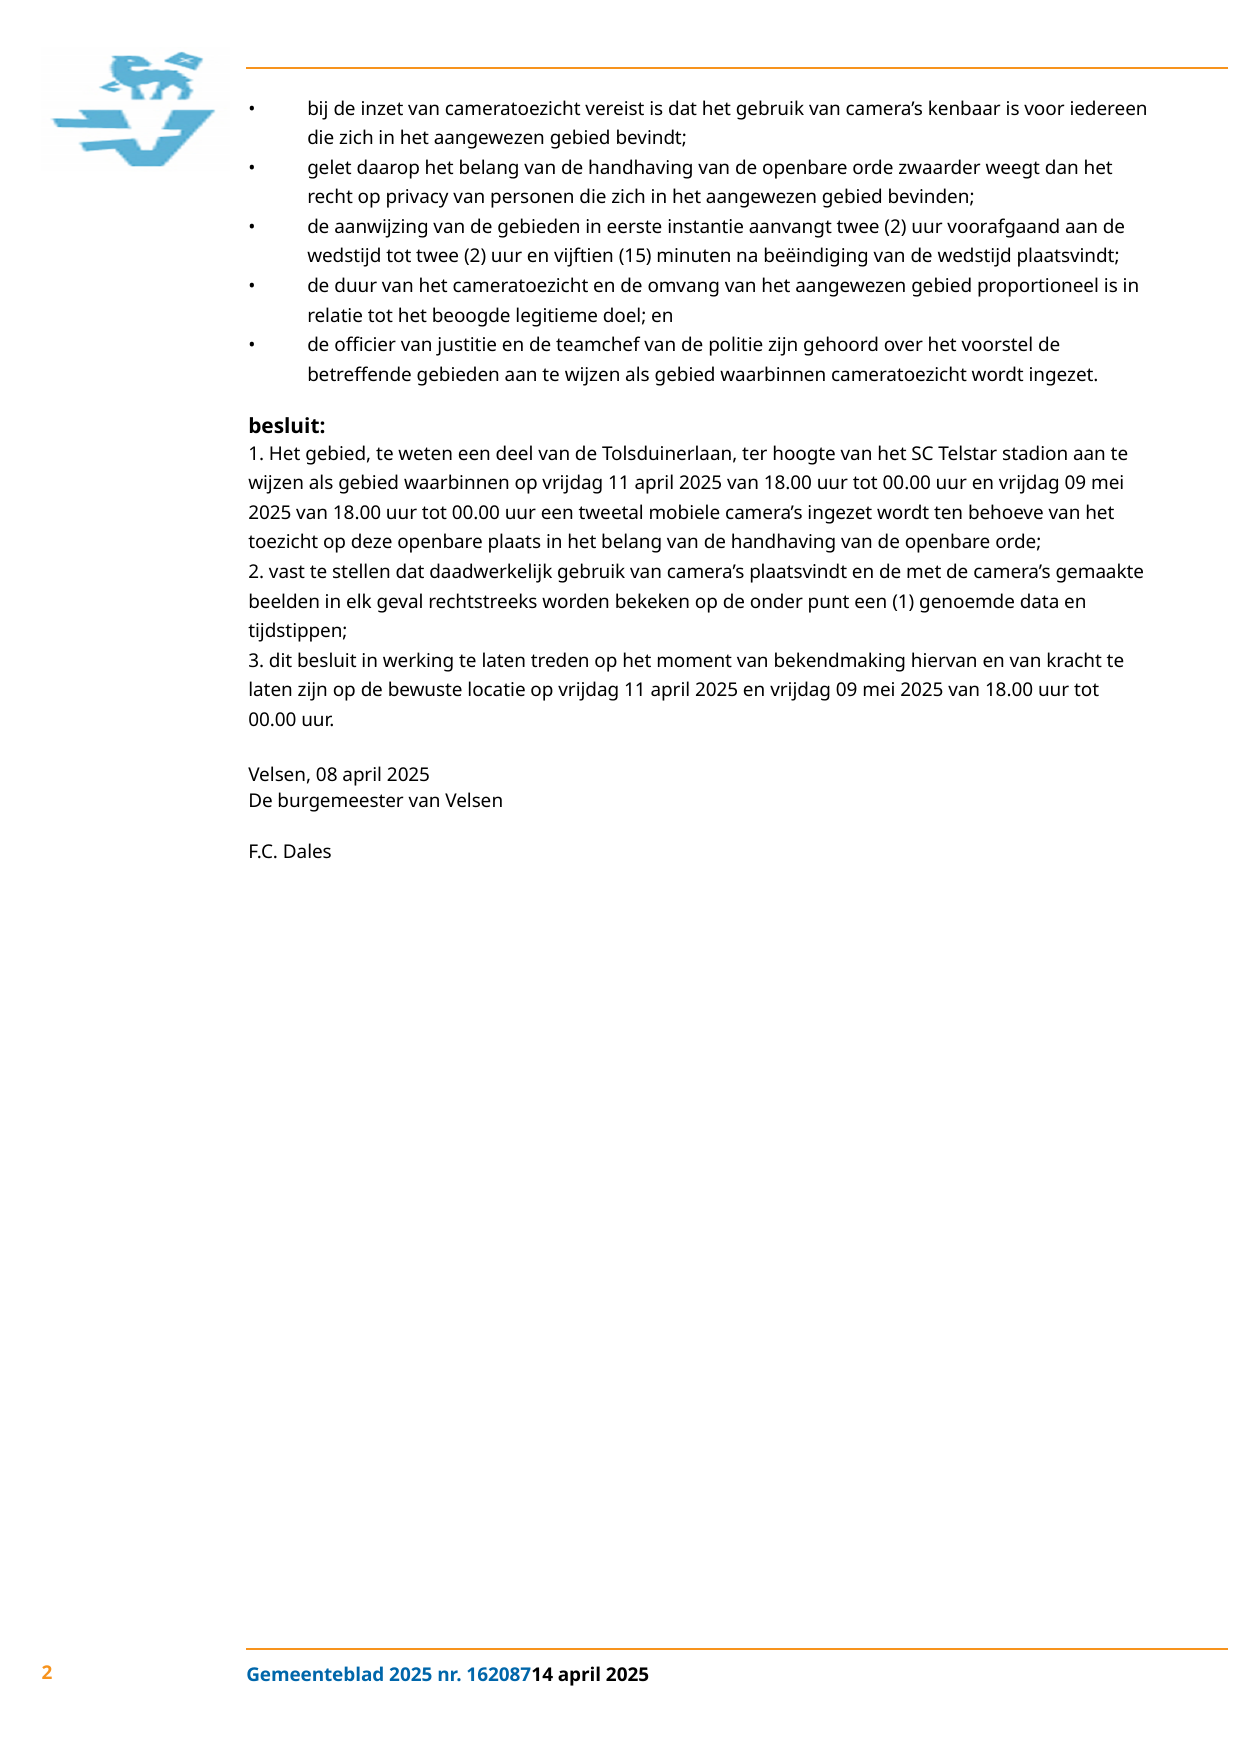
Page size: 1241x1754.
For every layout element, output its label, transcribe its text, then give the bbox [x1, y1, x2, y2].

text 1. Het gebied, te weten een deel van de Tolsduinerlaan, ter hoogte van het SC Telstar stadion aan te wijzen als gebied waarbinnen op vrijdag 11 april 2025 van 18.00 uur tot 00.00 uur en vrijdag 09 mei 2025 van 18.00 uur tot 00.00 uur een tweetal mobiele camera’s ingezet wordt ten behoeve van het toezicht op deze openbare plaats in het belang van de handhaving van de openbare orde; [248, 440, 1152, 554]
list de aanwijzing van de gebieden in eerste instantie aanvangt twee (2) uur voorafgaand aan de wedstijd tot twee (2) uur en vijftien (15) minuten na beëindiging van de wedstijd plaatsvindt; [248, 213, 1152, 268]
list gelet daarop het belang van de handhaving van de openbare orde zwaarder weegt dan het recht op privacy van personen die zich in het aangewezen gebied bevinden; [248, 154, 1152, 209]
list de duur van het cameratoezicht en de omvang van het aangewezen gebied proportioneel is in relatie tot het beoogde legitieme doel; en [248, 272, 1152, 328]
picture [41, 47, 231, 172]
text 2. vast te stellen dat daadwerkelijk gebruik van camera’s plaatsvindt en de met de camera’s gemaakte beelden in elk geval rechtstreeks worden bekeken op de onder punt een (1) genoemde data en tijdstippen; [248, 558, 1152, 643]
text Velsen, 08 april 2025 [248, 761, 1152, 787]
list de officier van justitie en de teamchef van de politie zijn gehoord over het voorstel de betreffende gebieden aan te wijzen als gebied waarbinnen cameratoezicht wordt ingezet. [248, 331, 1152, 387]
list bij de inzet van cameratoezicht vereist is dat het gebruik van camera’s kenbaar is voor iedereen die zich in het aangewezen gebied bevindt; [248, 95, 1152, 150]
text De burgemeester van Velsen [248, 787, 1152, 813]
text F.C. Dales [248, 839, 1152, 864]
text besluit: [248, 411, 1152, 440]
text 3. dit besluit in werking te laten treden op het moment van bekendmaking hiervan en van kracht te laten zijn op de bewuste locatie op vrijdag 11 april 2025 en vrijdag 09 mei 2025 van 18.00 uur tot 00.00 uur. [248, 647, 1152, 732]
